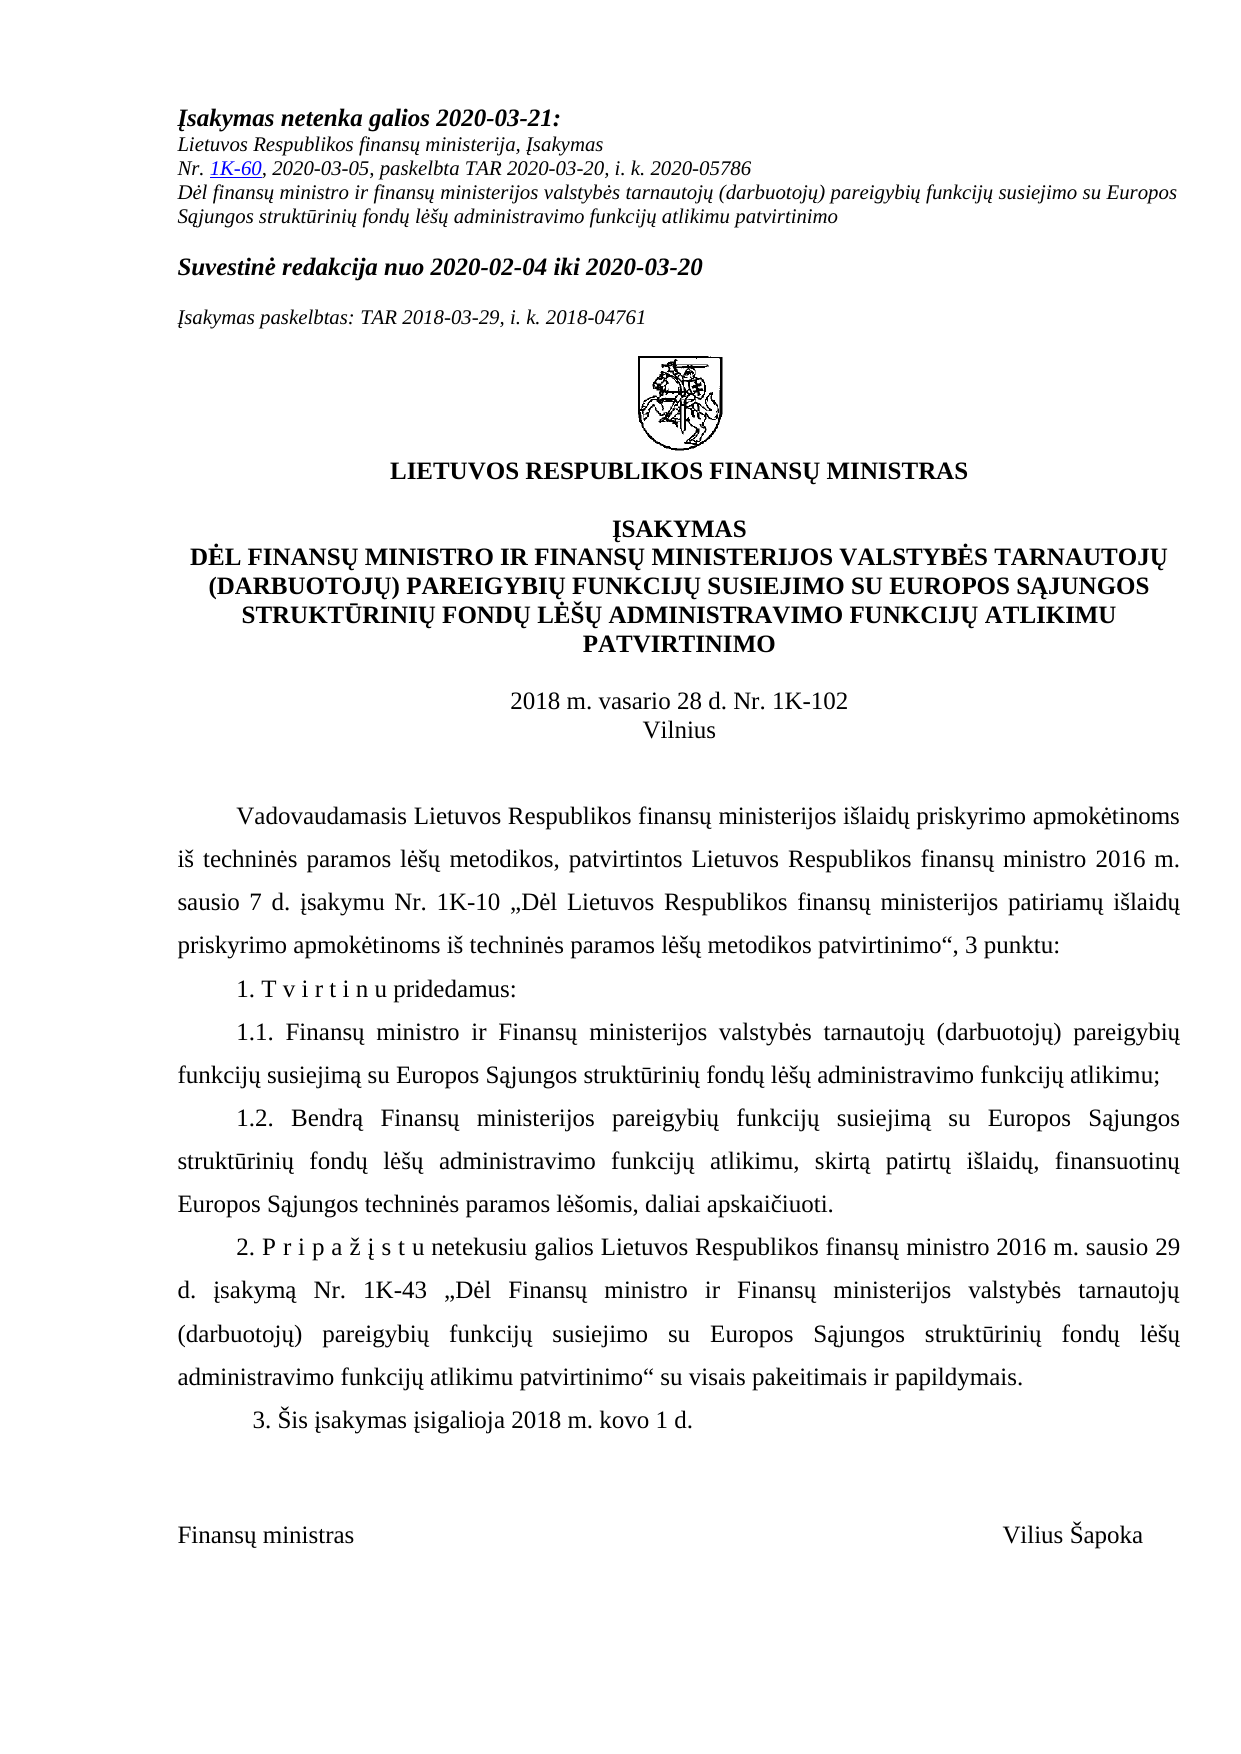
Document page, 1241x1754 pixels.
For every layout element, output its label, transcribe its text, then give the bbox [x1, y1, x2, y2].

text Suvestinė redakcija nuo 2020-02-04 iki 2020-03-20 [177, 252, 1181, 281]
text 3. Šis įsakymas įsigalioja 2018 m. kovo 1 d. [177, 1405, 1181, 1434]
text 1. T v i r t i n u pridedamus: [177, 974, 1181, 1002]
text 2. P r i p a ž į s t u netekusiu galios Lietuvos Respublikos finansų ministro 2016 m. sausio 29 d. įsakymą Nr. 1K-43 „Dėl Finansų ministro ir Finansų ministerijos valstybės tarnautojų (darbuotojų) pareigybių funkcijų susiejimo su Europos Sąjungos struktūrinių fondų lėšų administravimo funkcijų atlikimu patvirtinimo“ su visais pakeitimais ir papildymais. [177, 1232, 1181, 1391]
text Įsakymas netenka galios 2020-03-21: [177, 103, 1181, 132]
text Finansų ministras Vilius Šapoka [177, 1520, 1181, 1549]
text 2018 m. vasario 28 d. Nr. 1K-102 [177, 686, 1181, 715]
text PATVIRTINIMO [177, 629, 1181, 657]
text Vadovaudamasis Lietuvos Respublikos finansų ministerijos išlaidų priskyrimo apmokėtinoms iš techninės paramos lėšų metodikos, patvirtintos Lietuvos Respublikos finansų ministro 2016 m. sausio 7 d. įsakymu Nr. 1K-10 „Dėl Lietuvos Respublikos finansų ministerijos patiriamų išlaidų priskyrimo apmokėtinoms iš techninės paramos lėšų metodikos patvirtinimo“, 3 punktu: [177, 801, 1181, 959]
text ĮSAKYMAS [177, 514, 1181, 542]
text Dėl finansų ministro ir finansų ministerijos valstybės tarnautojų (darbuotojų) pareigybių funkcijų susiejimo su Europos Sąjungos struktūrinių fondų lėšų administravimo funkcijų atlikimu patvirtinimo [177, 180, 1181, 228]
text Nr. 1K-60, 2020-03-05, paskelbta TAR 2020-03-20, i. k. 2020-05786 [177, 156, 1181, 180]
text Lietuvos Respublikos finansų ministerija, Įsakymas [177, 132, 1181, 156]
text 1.2. Bendrą Finansų ministerijos pareigybių funkcijų susiejimą su Europos Sąjungos struktūrinių fondų lėšų administravimo funkcijų atlikimu, skirtą patirtų išlaidų, finansuotinų Europos Sąjungos techninės paramos lėšomis, daliai apskaičiuoti. [177, 1103, 1181, 1218]
text LIETUVOS RESPUBLIKOS FINANSŲ MINISTRAS [177, 456, 1181, 485]
text Įsakymas paskelbtas: TAR 2018-03-29, i. k. 2018-04761 [177, 305, 1181, 329]
text 1.1. Finansų ministro ir Finansų ministerijos valstybės tarnautojų (darbuotojų) pareigybių funkcijų susiejimą su Europos Sąjungos struktūrinių fondų lėšų administravimo funkcijų atlikimu; [177, 1017, 1181, 1089]
text Vilnius [177, 715, 1181, 744]
text DĖL FINANSŲ MINISTRO IR FINANSŲ MINISTERIJOS VALSTYBĖS TARNAUTOJŲ (DARBUOTOJŲ) PAREIGYBIŲ FUNKCIJŲ SUSIEJIMO SU EUROPOS SĄJUNGOS STRUKTŪRINIŲ FONDŲ LĖŠŲ ADMINISTRAVIMO FUNKCIJŲ ATLIKIMU [177, 542, 1181, 629]
